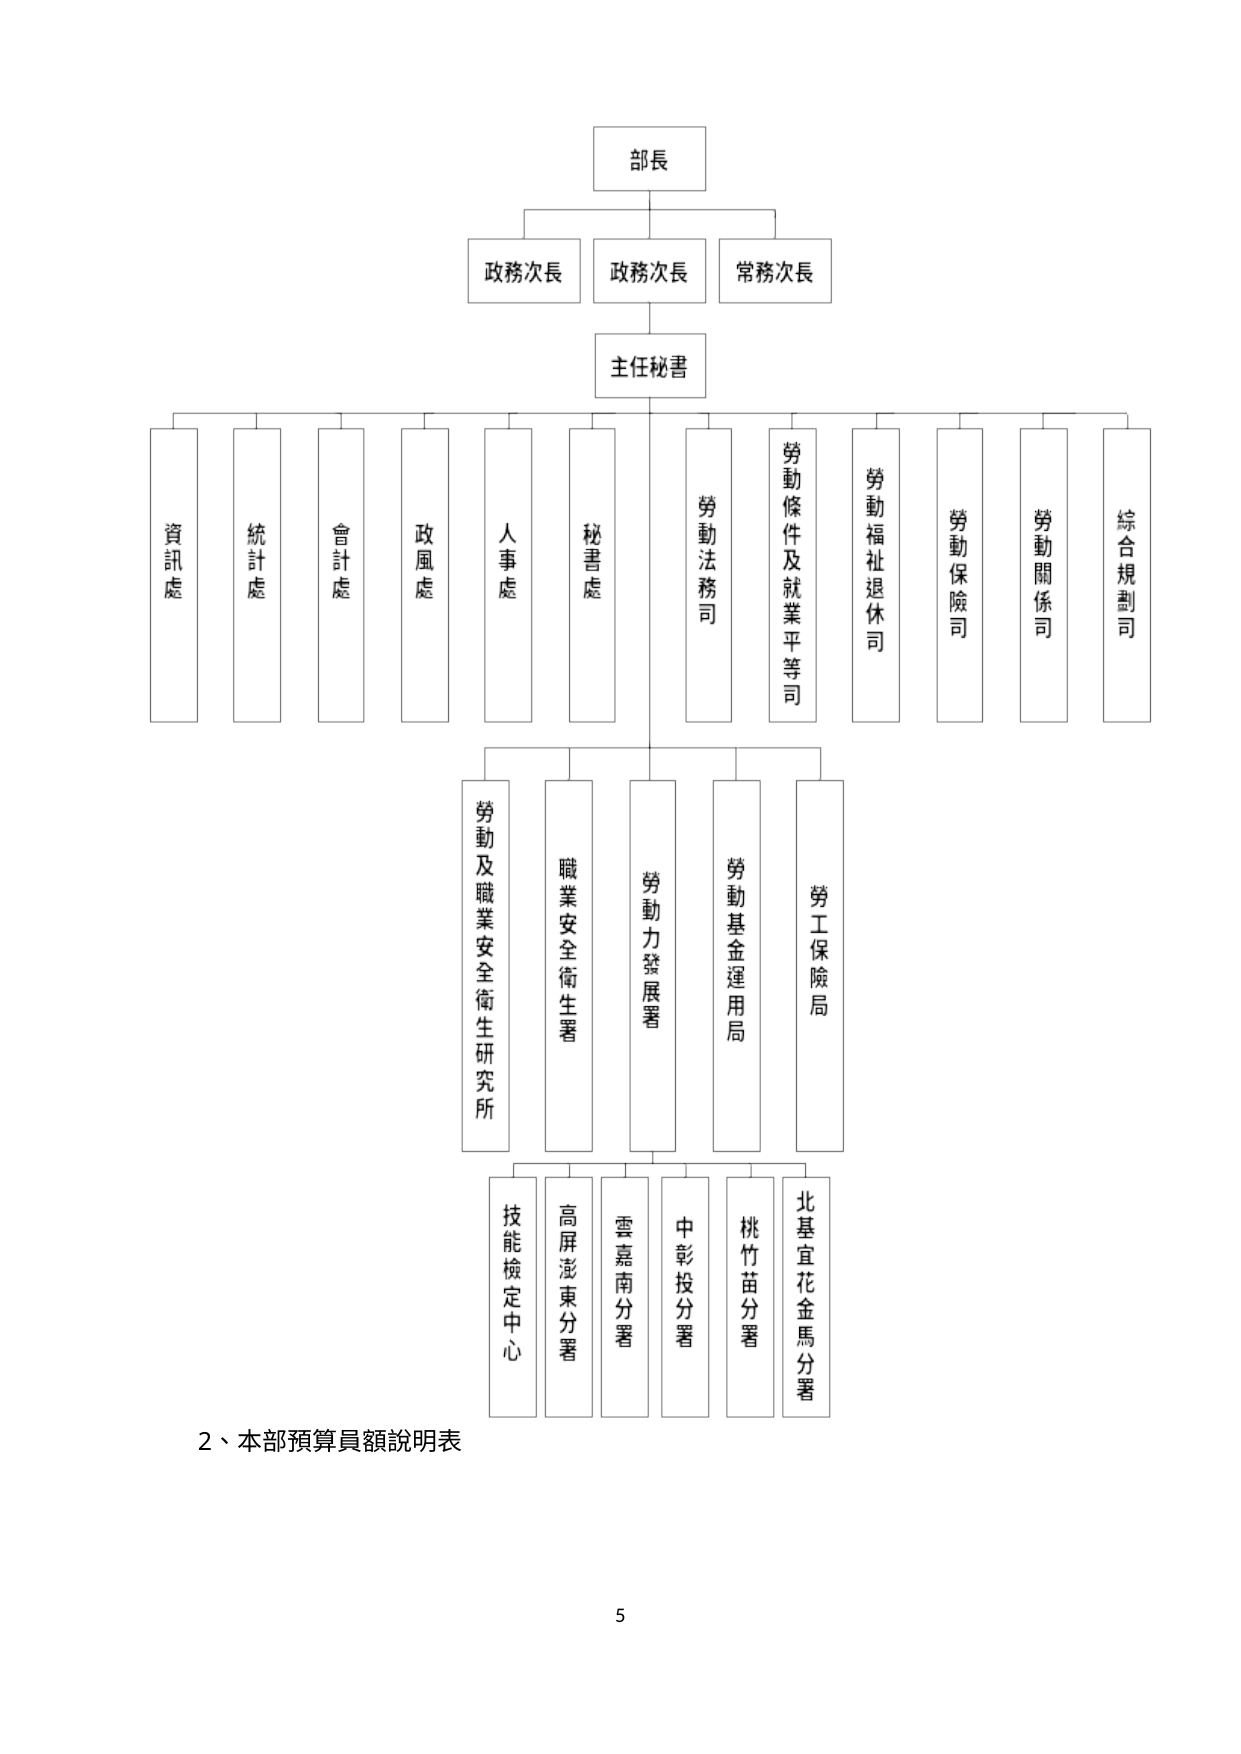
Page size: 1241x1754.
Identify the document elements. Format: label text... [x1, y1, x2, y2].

text 2、本部預算員額說明表 [198, 1417, 1092, 1459]
